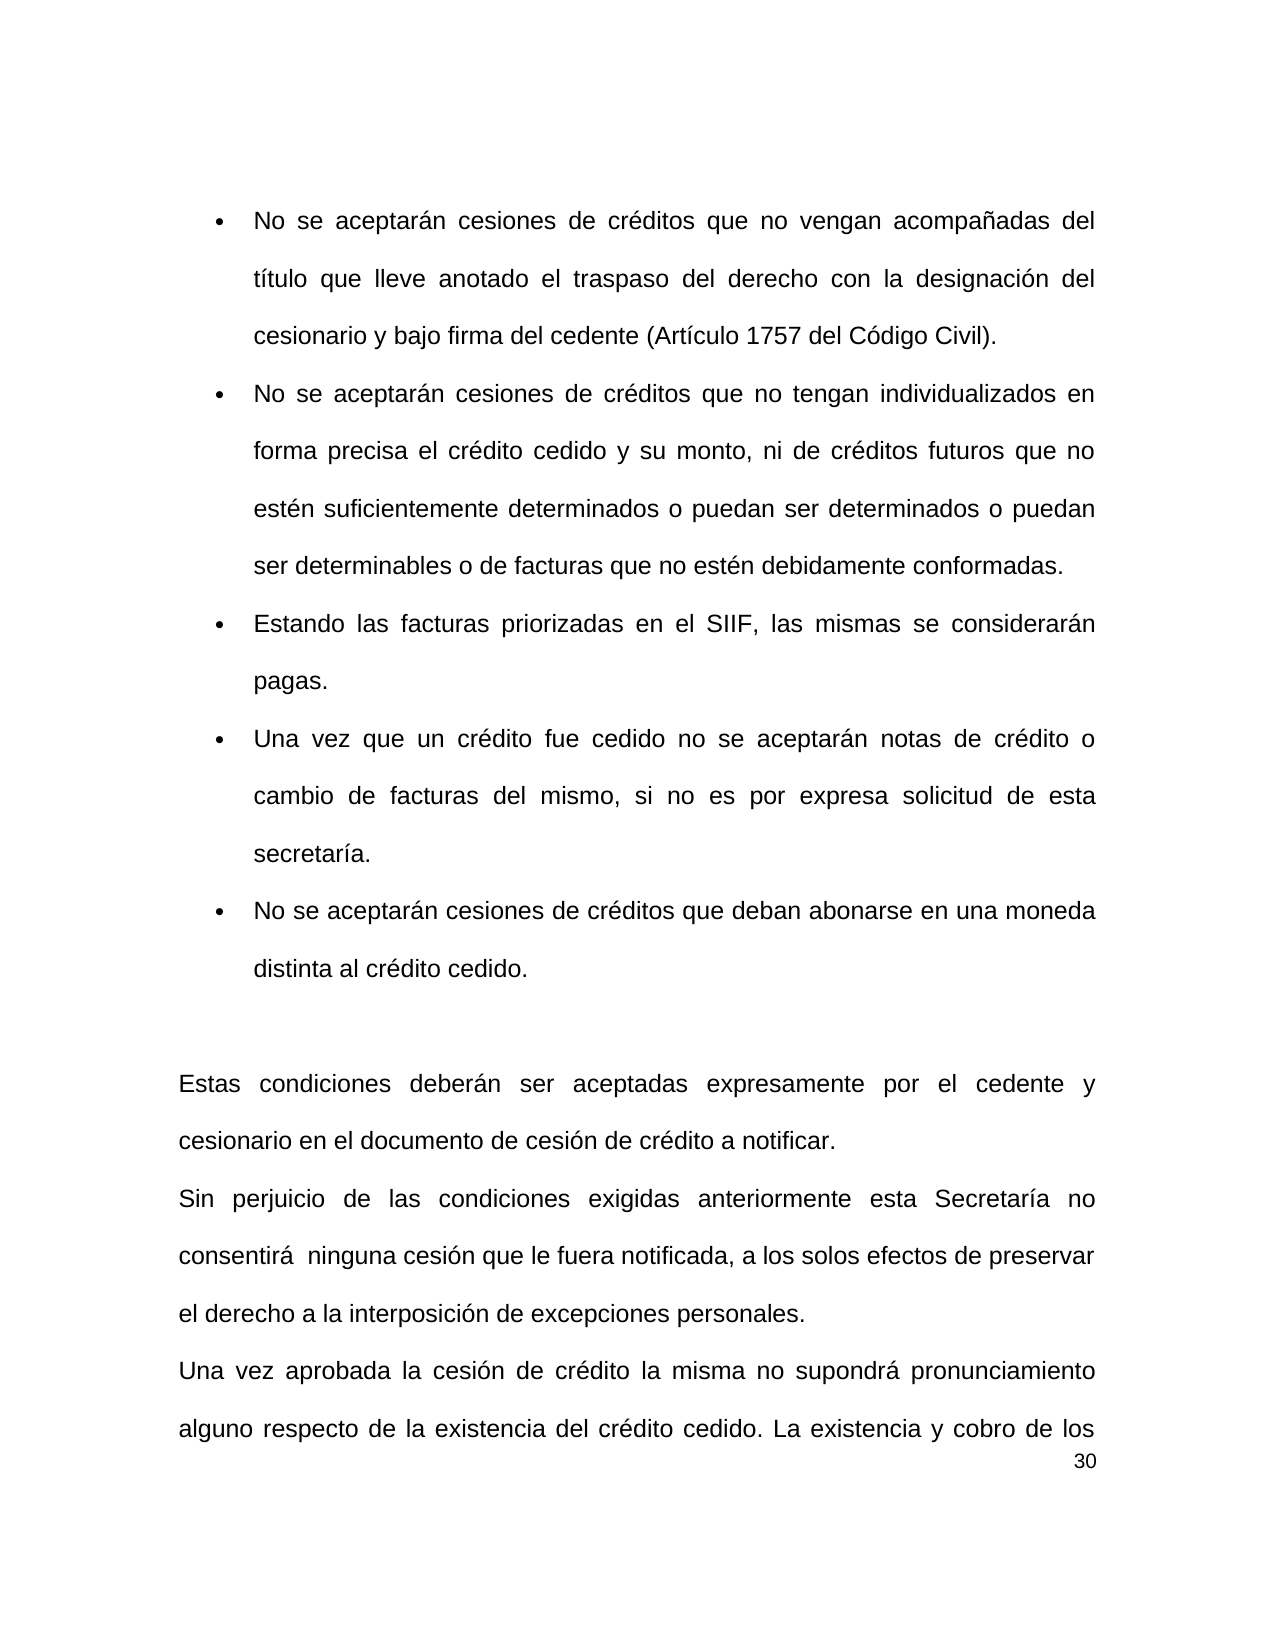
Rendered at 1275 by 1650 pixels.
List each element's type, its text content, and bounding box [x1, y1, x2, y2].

list No se aceptarán cesiones de créditos que no vengan acompañadas del título que lleve anotado el traspaso del derecho con la designación del cesionario y bajo firma del cedente (Artículo 1757 del Código Civil). [216, 206, 1097, 350]
text Estas condiciones deberán ser aceptadas expresamente por el cedente y cesionario en el documento de cesión de crédito a notificar. [178, 1069, 1097, 1155]
list No se aceptarán cesiones de créditos que no tengan individualizados en forma precisa el crédito cedido y su monto, ni de créditos futuros que no estén suficientemente determinados o puedan ser determinados o puedan ser determinables o de facturas que no estén debidamente conformadas. [216, 379, 1097, 580]
list No se aceptarán cesiones de créditos que deban abonarse en una moneda distinta al crédito cedido. [216, 896, 1097, 982]
text Una vez aprobada la cesión de crédito la misma no supondrá pronunciamiento alguno respecto de la existencia del crédito cedido. La existencia y cobro de los [178, 1356, 1097, 1442]
list Estando las facturas priorizadas en el SIIF, las mismas se considerarán pagas. [216, 609, 1097, 695]
list Una vez que un crédito fue cedido no se aceptarán notas de crédito o cambio de facturas del mismo, si no es por expresa solicitud de esta secretaría. [216, 724, 1097, 867]
text Sin perjuicio de las condiciones exigidas anteriormente esta Secretaría no consentirá ninguna cesión que le fuera notificada, a los solos efectos de preservar el derecho a la interposición de excepciones personales. [178, 1184, 1097, 1327]
